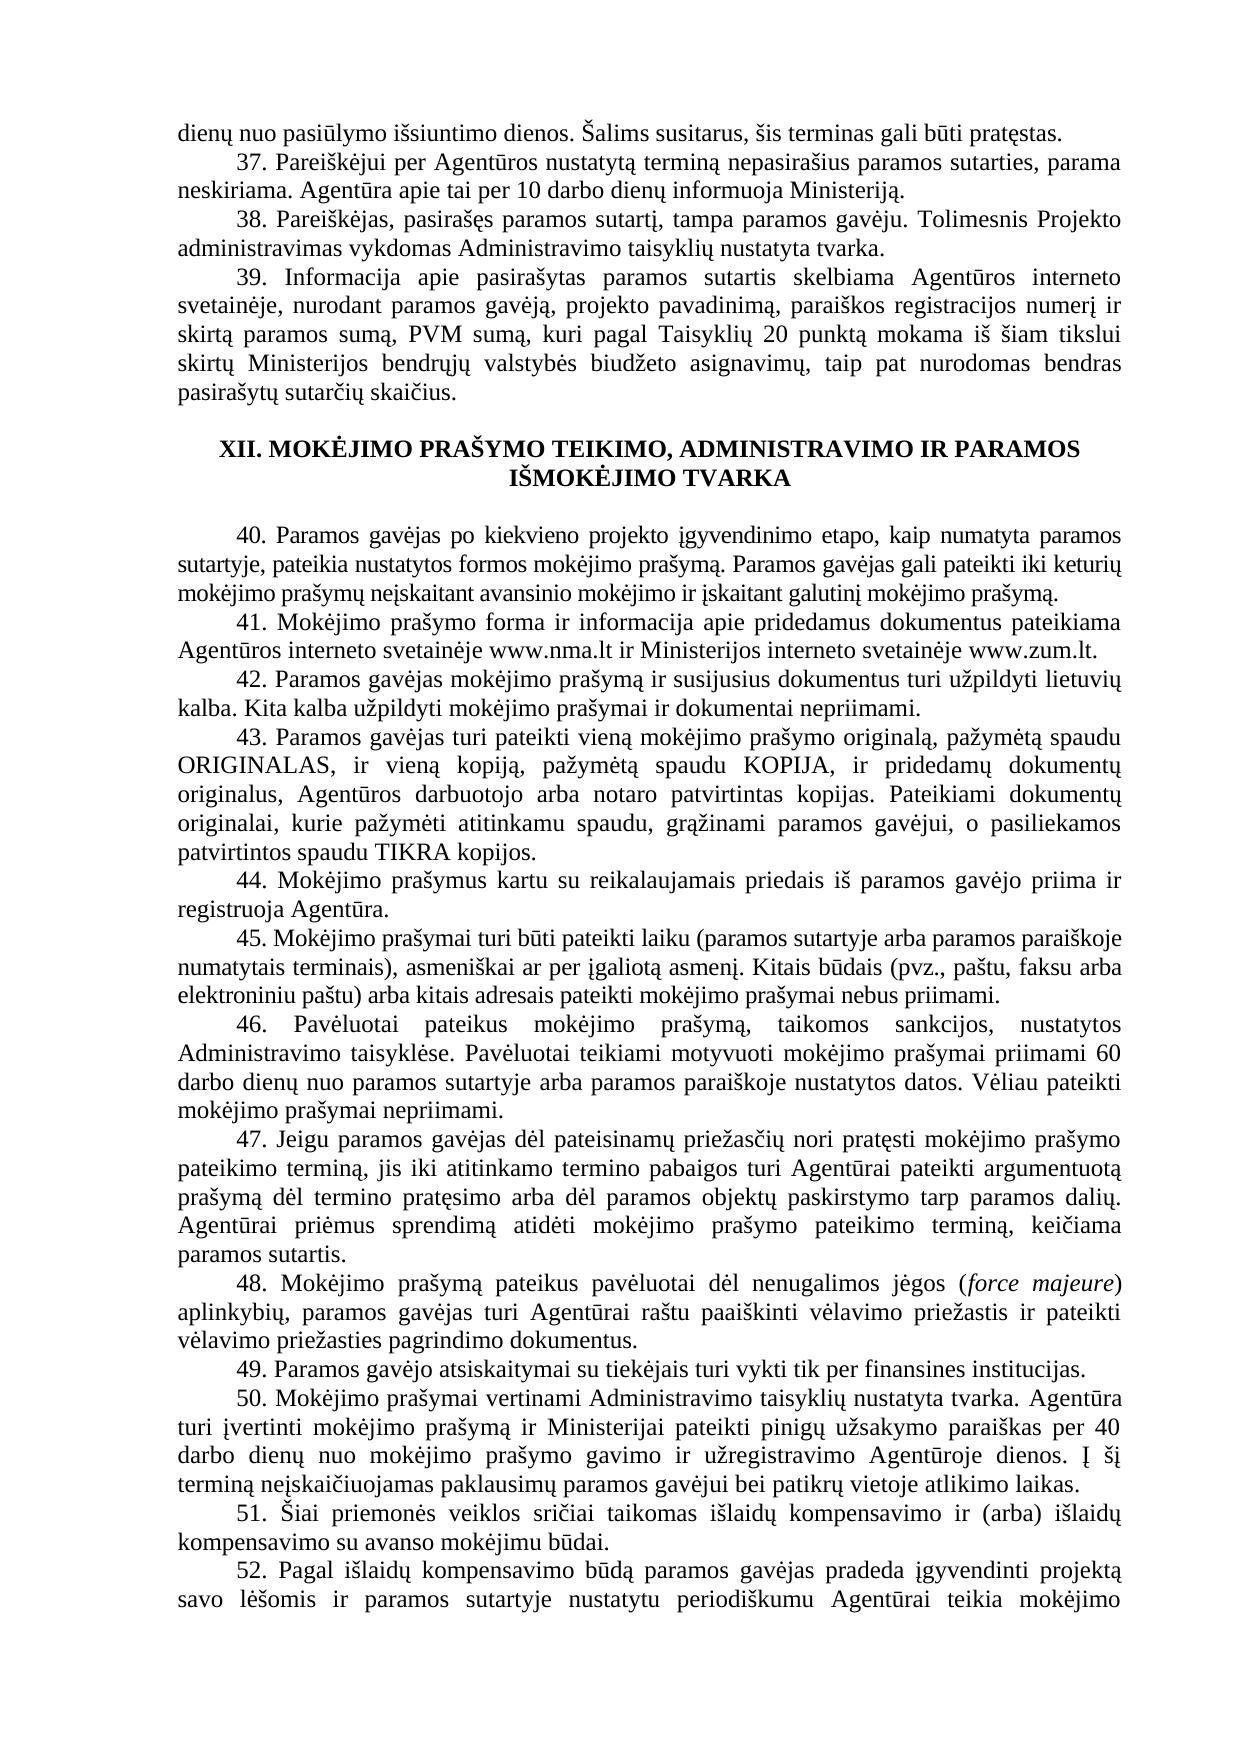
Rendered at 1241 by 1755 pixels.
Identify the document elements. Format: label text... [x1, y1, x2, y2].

text 42. Paramos gavėjas mokėjimo prašymą ir susijusius dokumentus turi užpildyti lietuvių kalba. Kita kalba užpildyti mokėjimo prašymai ir dokumentai nepriimami. [177, 664, 1122, 722]
text 50. Mokėjimo prašymai vertinami Administravimo taisyklių nustatyta tvarka. Agentūra turi įvertinti mokėjimo prašymą ir Ministerijai pateikti pinigų užsakymo paraiškas per 40 darbo dienų nuo mokėjimo prašymo gavimo ir užregistravimo Agentūroje dienos. Į šį terminą neįskaičiuojamas paklausimų paramos gavėjui bei patikrų vietoje atlikimo laikas. [177, 1383, 1122, 1498]
text 48. Mokėjimo prašymą pateikus pavėluotai dėl nenugalimos jėgos (force majeure) aplinkybių, paramos gavėjas turi Agentūrai raštu paaiškinti vėlavimo priežastis ir pateikti vėlavimo priežasties pagrindimo dokumentus. [177, 1268, 1122, 1354]
text 45. Mokėjimo prašymai turi būti pateikti laiku (paramos sutartyje arba paramos paraiškoje numatytais terminais), asmeniškai ar per įgaliotą asmenį. Kitais būdais (pvz., paštu, faksu arba elektroniniu paštu) arba kitais adresais pateikti mokėjimo prašymai nebus priimami. [177, 923, 1122, 1009]
text 37. Pareiškėjui per Agentūros nustatytą terminą nepasirašius paramos sutarties, parama neskiriama. Agentūra apie tai per 10 darbo dienų informuoja Ministeriją. [177, 147, 1122, 204]
text 44. Mokėjimo prašymus kartu su reikalaujamais priedais iš paramos gavėjo priima ir registruoja Agentūra. [177, 866, 1122, 923]
text 38. Pareiškėjas, pasirašęs paramos sutartį, tampa paramos gavėju. Tolimesnis Projekto administravimas vykdomas Administravimo taisyklių nustatyta tvarka. [177, 204, 1122, 262]
text 43. Paramos gavėjas turi pateikti vieną mokėjimo prašymo originalą, pažymėtą spaudu ORIGINALAS, ir vieną kopiją, pažymėtą spaudu KOPIJA, ir pridedamų dokumentų originalus, Agentūros darbuotojo arba notaro patvirtintas kopijas. Pateikiami dokumentų originalai, kurie pažymėti atitinkamu spaudu, grąžinami paramos gavėjui, o pasiliekamos patvirtintos spaudu TIKRA kopijos. [177, 722, 1122, 866]
text 52. Pagal išlaidų kompensavimo būdą paramos gavėjas pradeda įgyvendinti projektą savo lėšomis ir paramos sutartyje nustatytu periodiškumu Agentūrai teikia mokėjimo [177, 1556, 1122, 1613]
text 40. Paramos gavėjas po kiekvieno projekto įgyvendinimo etapo, kaip numatyta paramos sutartyje, pateikia nustatytos formos mokėjimo prašymą. Paramos gavėjas gali pateikti iki keturių mokėjimo prašymų neįskaitant avansinio mokėjimo ir įskaitant galutinį mokėjimo prašymą. [177, 521, 1122, 607]
text dienų nuo pasiūlymo išsiuntimo dienos. Šalims susitarus, šis terminas gali būti pratęstas. [177, 118, 1122, 147]
text 51. Šiai priemonės veiklos sričiai taikomas išlaidų kompensavimo ir (arba) išlaidų kompensavimo su avanso mokėjimu būdai. [177, 1498, 1122, 1556]
text 46. Pavėluotai pateikus mokėjimo prašymą, taikomos sankcijos, nustatytos Administravimo taisyklėse. Pavėluotai teikiami motyvuoti mokėjimo prašymai priimami 60 darbo dienų nuo paramos sutartyje arba paramos paraiškoje nustatytos datos. Vėliau pateikti mokėjimo prašymai nepriimami. [177, 1009, 1122, 1124]
text 49. Paramos gavėjo atsiskaitymai su tiekėjais turi vykti tik per finansines institucijas. [177, 1354, 1122, 1383]
text 41. Mokėjimo prašymo forma ir informacija apie pridedamus dokumentus pateikiama Agentūros interneto svetainėje www.nma.lt ir Ministerijos interneto svetainėje www.zum.lt. [177, 607, 1122, 664]
text 47. Jeigu paramos gavėjas dėl pateisinamų priežasčių nori pratęsti mokėjimo prašymo pateikimo terminą, jis iki atitinkamo termino pabaigos turi Agentūrai pateikti argumentuotą prašymą dėl termino pratęsimo arba dėl paramos objektų paskirstymo tarp paramos dalių. Agentūrai priėmus sprendimą atidėti mokėjimo prašymo pateikimo terminą, keičiama paramos sutartis. [177, 1124, 1122, 1268]
text 39. Informacija apie pasirašytas paramos sutartis skelbiama Agentūros interneto svetainėje, nurodant paramos gavėją, projekto pavadinimą, paraiškos registracijos numerį ir skirtą paramos sumą, PVM sumą, kuri pagal Taisyklių 20 punktą mokama iš šiam tikslui skirtų ministerijos bendrųjų valstybės biudžeto asignavimų, taip pat nurodomas bendras pasirašytų sutarčių skaičius. [177, 262, 1122, 406]
text XII. MOKĖJIMO PRAŠYMO TEIKIMO, ADMINISTRAVIMO IR PARAMOS IŠMOKĖJIMO TVARKA [177, 434, 1122, 492]
